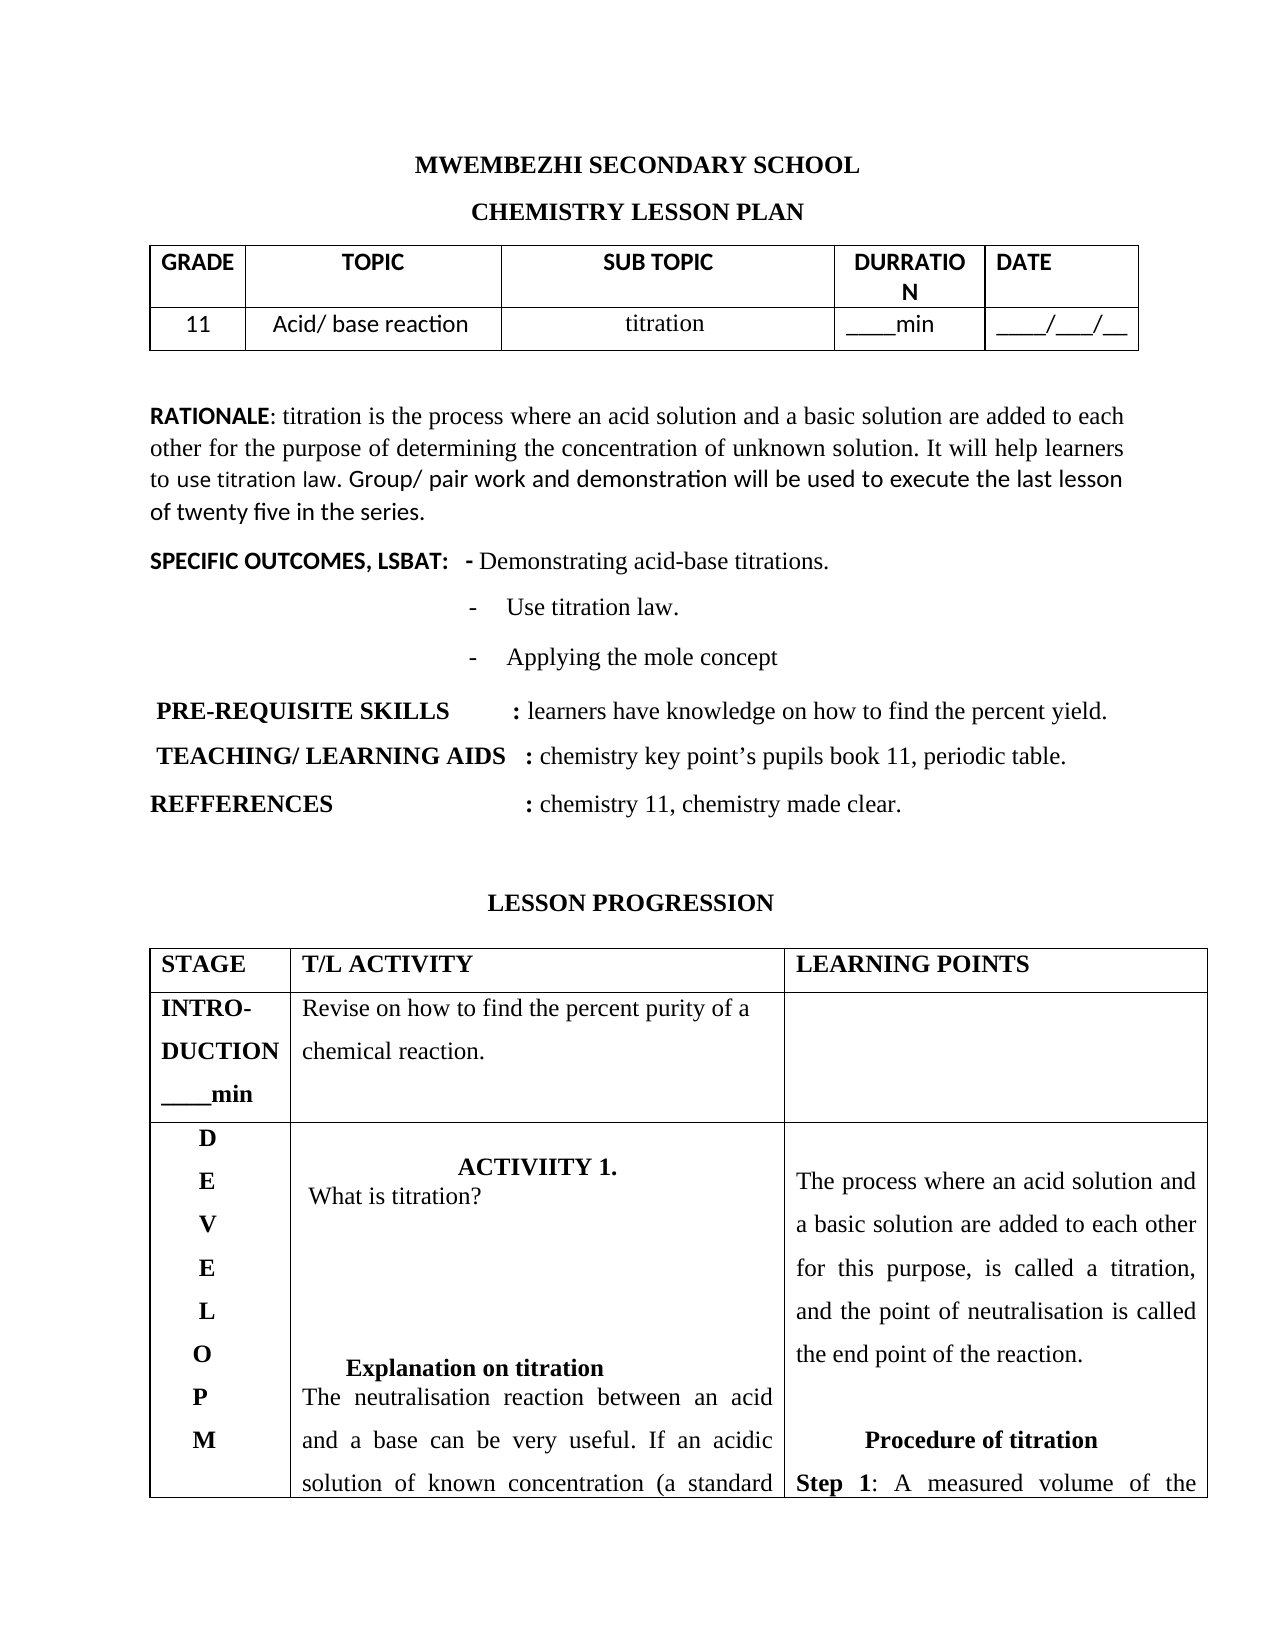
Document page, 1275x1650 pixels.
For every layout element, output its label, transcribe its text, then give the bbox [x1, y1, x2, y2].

table_cell INTRO- DUCTION ____min [151, 993, 290, 1122]
table_header DATE [986, 246, 1138, 307]
table_cell 11 [151, 308, 245, 350]
table_header STAGE [151, 949, 290, 992]
table_header SUB TOPIC [502, 246, 834, 307]
text PRE-REQUISITE SKILLS : learners have knowledge on how to find the percent yield. [150, 696, 1125, 725]
text RATIONALE: titration is the process where an acid solution and a basic solution are added to each other for the purpose of determining the concentration of unknown solution. It will help learners to use titration law. Group/ pair work and demonstration will be used to execute the last lesson of twenty five in the series. [150, 400, 1125, 527]
text MWEMBEZHI SECONDARY SCHOOL [150, 150, 1125, 179]
table_cell D E V E L O P M [151, 1123, 290, 1497]
table_header DURRATION [835, 246, 984, 307]
table_header GRADE [151, 246, 245, 307]
text TEACHING/ LEARNING AIDS : chemistry key point’s pupils book 11, periodic table. [150, 741, 1125, 770]
table_cell ACTIVIITY 1. What is titration? Explanation on titration The neutralisation reaction between an acid and a base can be very useful. If an acidic solution of known concentration (a standard [291, 1123, 784, 1497]
list Use titration law. [469, 592, 1125, 621]
table_header TOPIC [246, 246, 501, 307]
table_cell The process where an acid solution and a basic solution are added to each other for this purpose, is called a titration, and the point of neutralisation is called the end point of the reaction. Procedure of titration Step 1: A measured volume of the [785, 1123, 1207, 1497]
table_cell ____min [835, 308, 984, 350]
text SPECIFIC OUTCOMES, LSBAT: - Demonstrating acid-base titrations. [150, 545, 1125, 576]
text REFFERENCES : chemistry 11, chemistry made clear. [150, 789, 1125, 817]
table_header LEARNING POINTS [785, 949, 1207, 992]
table_cell titration [502, 308, 834, 350]
table_cell ____/___/__ [986, 308, 1138, 350]
table_cell Acid/ base reaction [246, 308, 501, 350]
table_header T/L ACTIVITY [291, 949, 784, 992]
table_cell Revise on how to find the percent purity of a chemical reaction. [291, 993, 784, 1122]
text LESSON PROGRESSION [150, 888, 1125, 917]
text CHEMISTRY LESSON PLAN [150, 197, 1125, 226]
table_cell [785, 993, 1207, 1122]
list Applying the mole concept [469, 642, 1125, 671]
